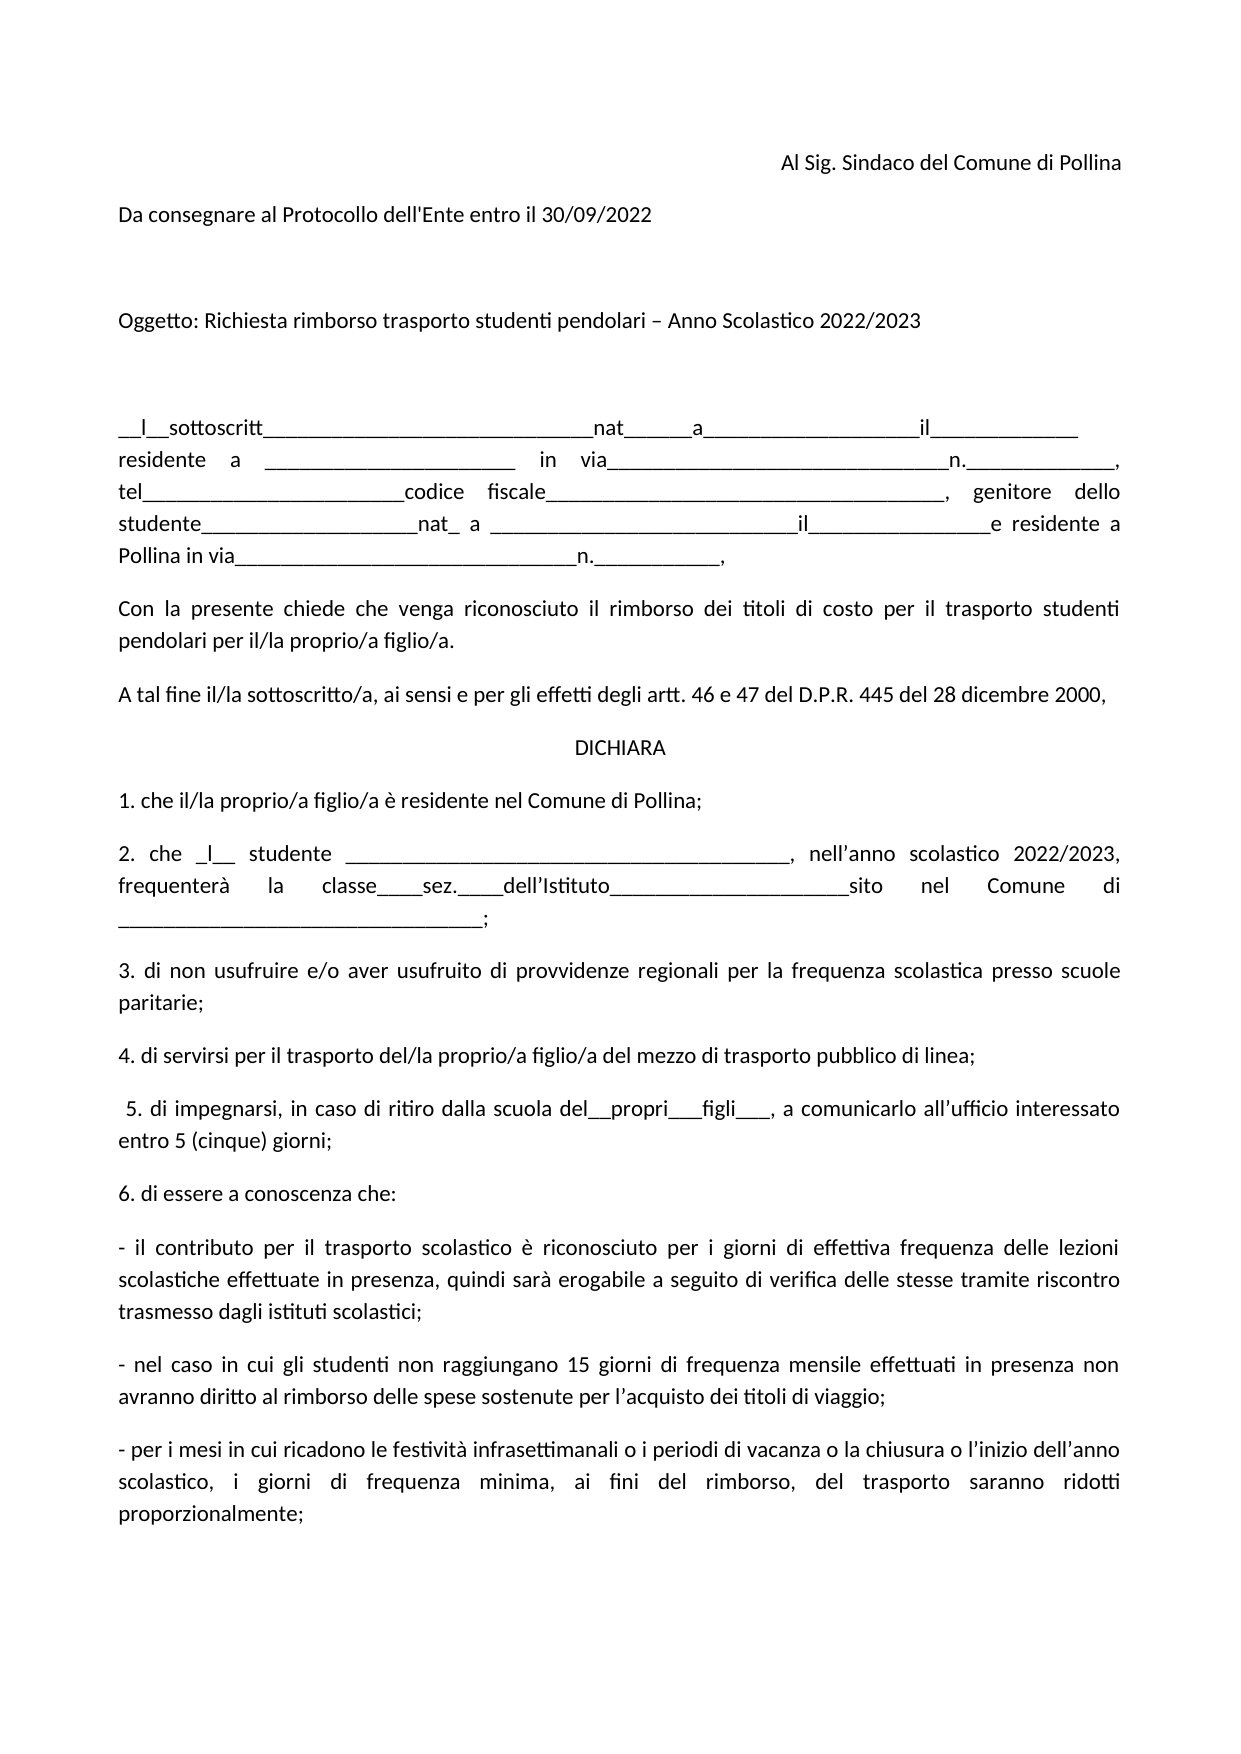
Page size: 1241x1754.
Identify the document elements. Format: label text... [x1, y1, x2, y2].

text 3. di non usufruire e/o aver usufruito di provvidenze regionali per la frequenza scolastica presso scuole paritarie; [118, 956, 1122, 1016]
text __l__sottoscritt_____________________________nat______a___________________il_____________ residente a ______________________ in via______________________________n._____________, tel_______________________codice fiscale___________________________________, genitore dello studente___________________nat_ a ___________________________il________________e residente a Pollina in via______________________________n.___________, [118, 413, 1122, 569]
text 5. di impegnarsi, in caso di ritiro dalla scuola del__propri___figli___, a comunicarlo all’ufficio interessato entro 5 (cinque) giorni; [118, 1094, 1122, 1154]
text DICHIARA [118, 733, 1122, 761]
text - per i mesi in cui ricadono le festività infrasettimanali o i periodi di vacanza o la chiusura o l’inizio dell’anno scolastico, i giorni di frequenza minima, ai fini del rimborso, del trasporto saranno ridotti proporzionalmente; [118, 1435, 1122, 1528]
text A tal fine il/la sottoscritto/a, ai sensi e per gli effetti degli artt. 46 e 47 del D.P.R. 445 del 28 dicembre 2000, [118, 680, 1122, 708]
text 1. che il/la proprio/a figlio/a è residente nel Comune di Pollina; [118, 786, 1122, 814]
text 2. che _l__ studente _______________________________________, nell’anno scolastico 2022/2023, frequenterà la classe____sez.____dell’Istituto_____________________sito nel Comune di ________________________________; [118, 839, 1122, 931]
text Oggetto: Richiesta rimborso trasporto studenti pendolari – Anno Scolastico 2022/2023 [118, 307, 1122, 335]
text 4. di servirsi per il trasporto del/la proprio/a figlio/a del mezzo di trasporto pubblico di linea; [118, 1041, 1122, 1069]
text - nel caso in cui gli studenti non raggiungano 15 giorni di frequenza mensile effettuati in presenza non avranno diritto al rimborso delle spese sostenute per l’acquisto dei titoli di viaggio; [118, 1350, 1122, 1410]
text Con la presente chiede che venga riconosciuto il rimborso dei titoli di costo per il trasporto studenti pendolari per il/la proprio/a figlio/a. [118, 594, 1122, 655]
text Al Sig. Sindaco del Comune di Pollina [118, 148, 1122, 176]
text Da consegnare al Protocollo dell'Ente entro il 30/09/2022 [118, 201, 1122, 229]
text - il contributo per il trasporto scolastico è riconosciuto per i giorni di effettiva frequenza delle lezioni scolastiche effettuate in presenza, quindi sarà erogabile a seguito di verifica delle stesse tramite riscontro trasmesso dagli istituti scolastici; [118, 1233, 1122, 1325]
text 6. di essere a conoscenza che: [118, 1179, 1122, 1208]
